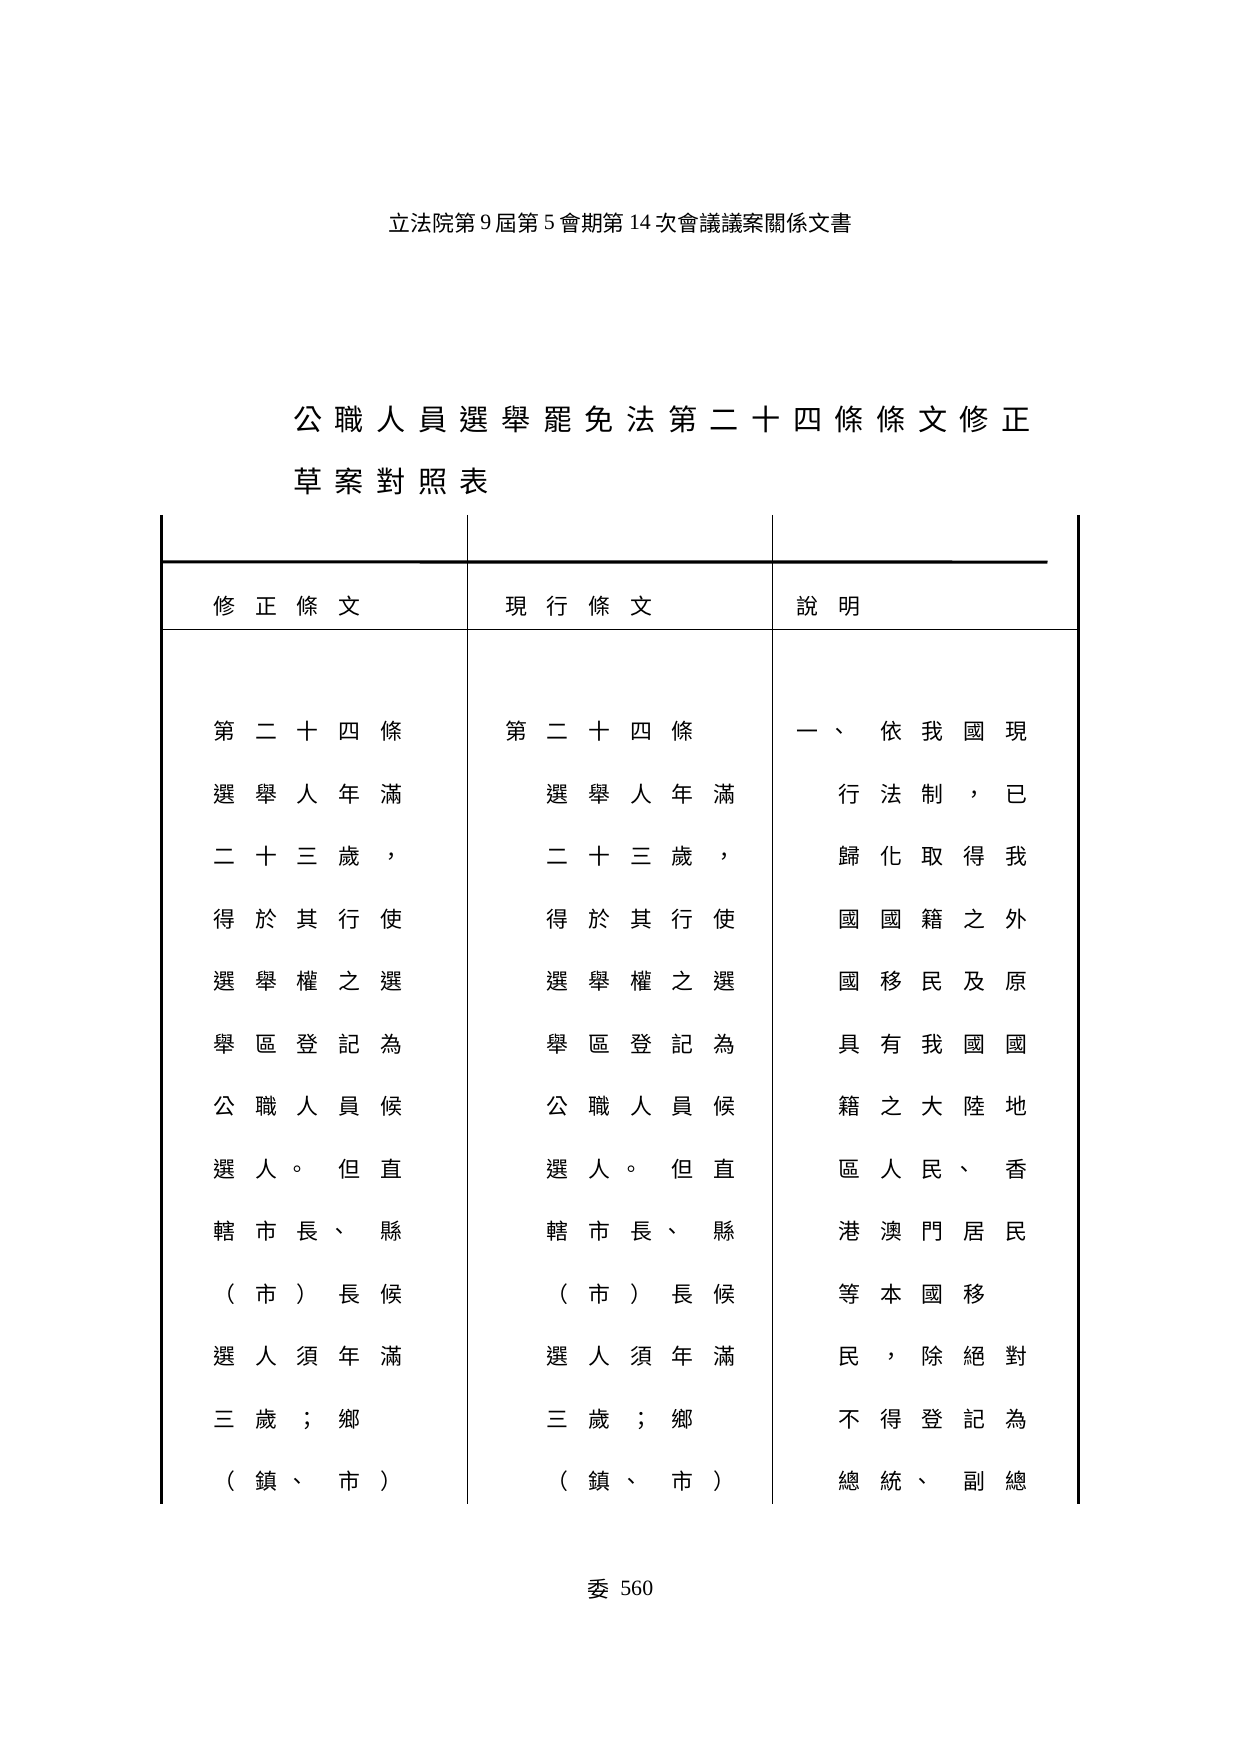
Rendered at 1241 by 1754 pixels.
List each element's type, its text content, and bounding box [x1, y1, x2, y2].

table_cell 現行條文 [468, 564, 772, 629]
table_cell [468, 515, 772, 560]
table_cell 第二十四條 選舉人年滿二十三歲，得於其行使選舉權之選舉區登記為公職人員候選人。但直轄市長、縣（市）長候選人須年滿三歲；鄉（鎮、市） [468, 630, 772, 1504]
table_cell 第二十四條 選舉人年滿二十三歲，得於其行使選舉權之選舉區登記為公職人員候選人。但直轄市長、縣（市）長候選人須年滿三歲；鄉（鎮、市） [163, 630, 467, 1504]
table_cell 一、依我國現行法制，已歸化取得我國國籍之外國移民及原具有我國國籍之大陸地區人民、香港澳門居民等本國移民，除絕對不得登記為總統、副總 [773, 630, 1077, 1504]
table_header 公職人員選舉罷免法第二十四條條文修正草案對照表 [162, 313, 1078, 515]
table_cell 修正條文 [163, 564, 467, 629]
table_cell 說明 [773, 515, 1077, 629]
table_cell [163, 515, 467, 560]
